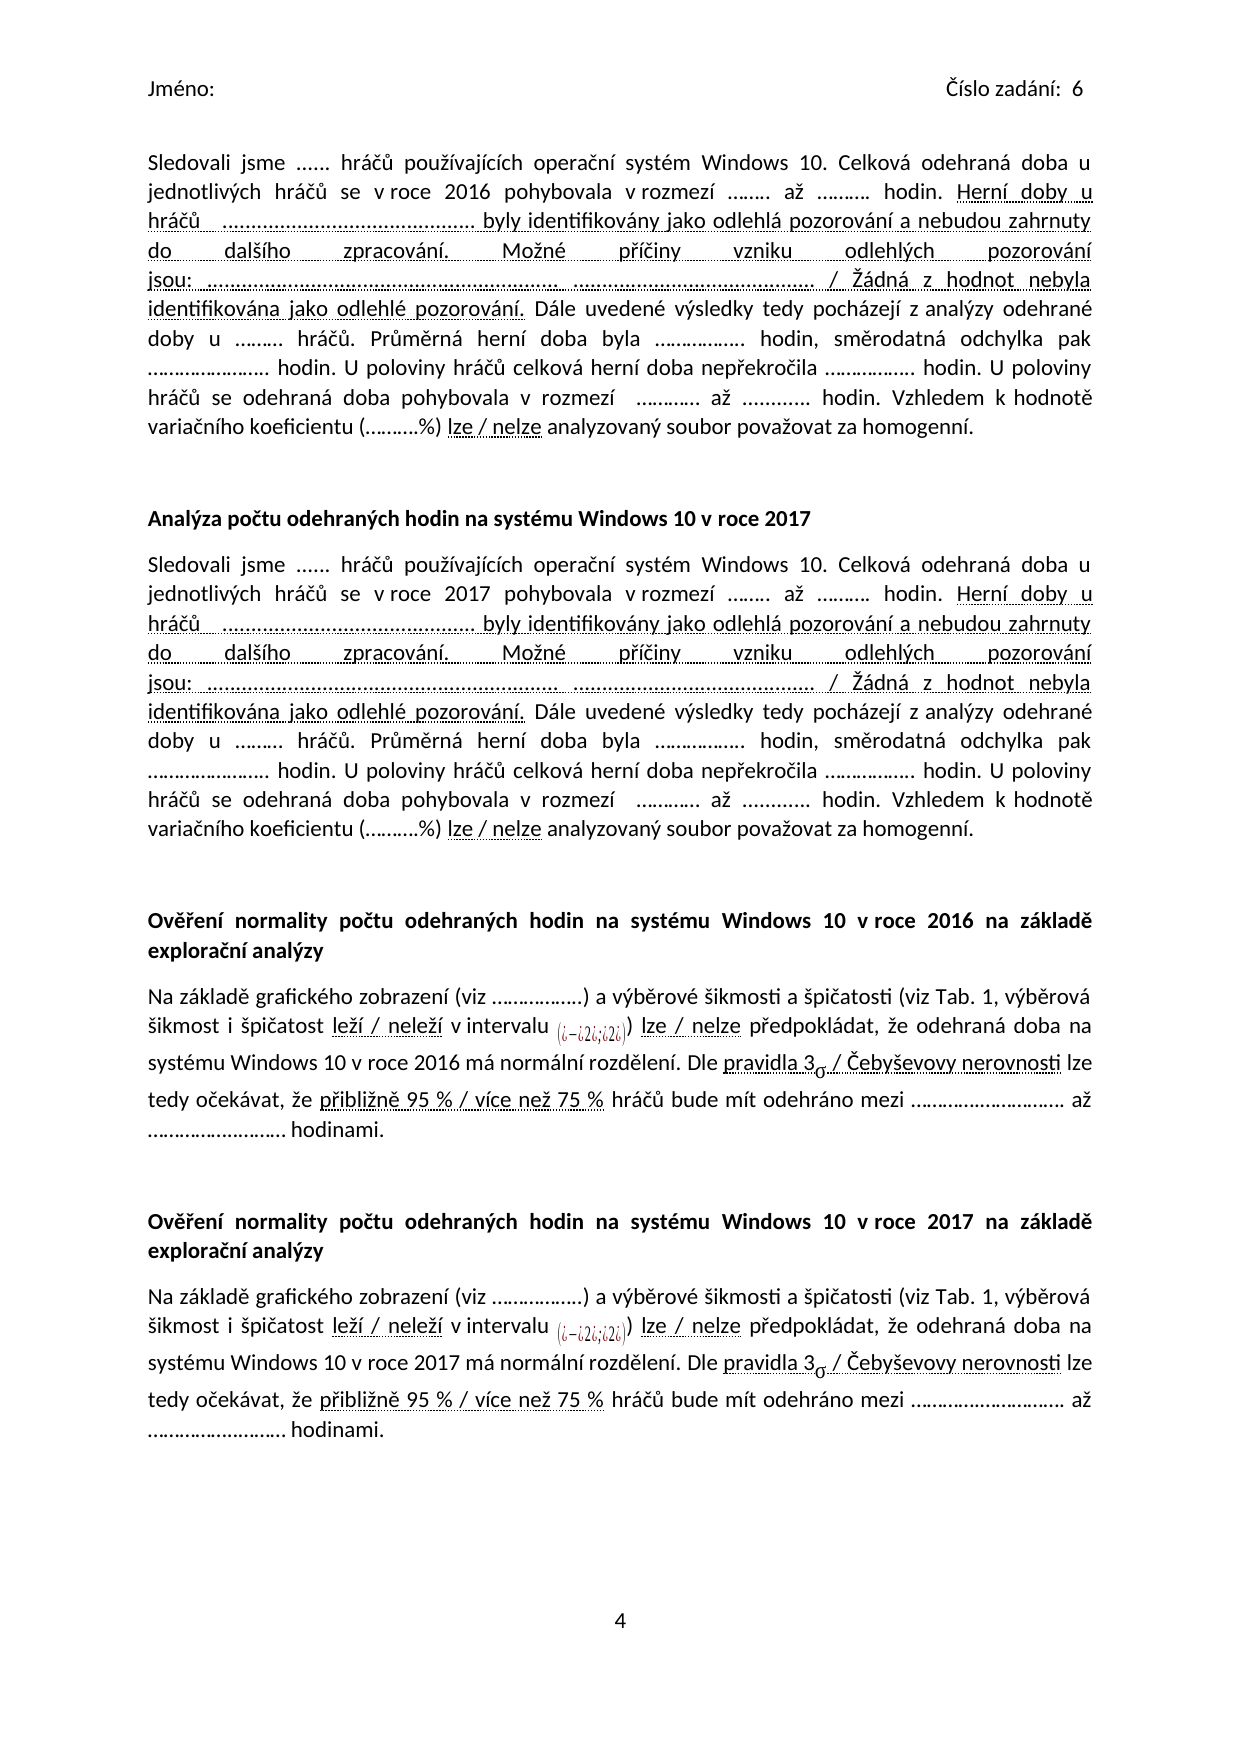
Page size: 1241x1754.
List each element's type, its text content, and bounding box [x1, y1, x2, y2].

text Sledovali jsme ...... hráčů používajících operační systém Windows 10. Celková odehraná doba u jednotlivých hráčů se v roce 2017 pohybovala v rozmezí …….. až ………. hodin. Herní doby u hráčů ............................................ byly identifikovány jako odlehlá pozorování a nebudou zahrnuty do dalšího zpracování. Možné příčiny vzniku odlehlých pozorování jsou: ............................................................. .......................................... / Žádná z hodnot nebyla identifikována jako odlehlé pozorování. Dále uvedené výsledky tedy pocházejí z analýzy odehrané doby u ……… hráčů. Průměrná herní doba byla …………….. hodin, směrodatná odchylka pak ………………….. hodin. U poloviny hráčů celková herní doba nepřekročila …………….. hodin. U poloviny hráčů se odehraná doba pohybovala v rozmezí ………… až ............ hodin. Vzhledem k hodnotě variačního koeficientu (……….%) lze / nelze analyzovaný soubor považovat za homogenní. [148, 550, 1093, 842]
text Ověření normality počtu odehraných hodin na systému Windows 10 v roce 2017 na základě explorační analýzy [148, 1207, 1093, 1264]
text Ověření normality počtu odehraných hodin na systému Windows 10 v roce 2016 na základě explorační analýzy [148, 907, 1093, 964]
text Analýza počtu odehraných hodin na systému Windows 10 v roce 2017 [148, 504, 1093, 532]
text Sledovali jsme ...... hráčů používajících operační systém Windows 10. Celková odehraná doba u jednotlivých hráčů se v roce 2016 pohybovala v rozmezí …….. až ………. hodin. Herní doby u hráčů ............................................ byly identifikovány jako odlehlá pozorování a nebudou zahrnuty do dalšího zpracování. Možné příčiny vzniku odlehlých pozorování jsou: ............................................................. .......................................... / Žádná z hodnot nebyla identifikována jako odlehlé pozorování. Dále uvedené výsledky tedy pocházejí z analýzy odehrané doby u ……… hráčů. Průměrná herní doba byla …………….. hodin, směrodatná odchylka pak ………………….. hodin. U poloviny hráčů celková herní doba nepřekročila …………….. hodin. U poloviny hráčů se odehraná doba pohybovala v rozmezí ………… až ............ hodin. Vzhledem k hodnotě variačního koeficientu (……….%) lze / nelze analyzovaný soubor považovat za homogenní. [148, 148, 1093, 440]
text Na základě grafického zobrazení (viz ……………..) a výběrové šikmosti a špičatosti (viz Tab. 1, výběrová šikmost i špičatost leží / neleží v intervalu ) lze / nelze předpokládat, že odehraná doba na systému Windows 10 v roce 2016 má normální rozdělení. Dle pravidla 3 / Čebyševovy nerovnosti lze tedy očekávat, že přibližně 95 % / více než 75 % hráčů bude mít odehráno mezi ………….……………. až ……………..……… hodinami. [148, 982, 1093, 1143]
text Na základě grafického zobrazení (viz ……………..) a výběrové šikmosti a špičatosti (viz Tab. 1, výběrová šikmost i špičatost leží / neleží v intervalu ) lze / nelze předpokládat, že odehraná doba na systému Windows 10 v roce 2017 má normální rozdělení. Dle pravidla 3 / Čebyševovy nerovnosti lze tedy očekávat, že přibližně 95 % / více než 75 % hráčů bude mít odehráno mezi ………….……………. až ……………..……… hodinami. [148, 1282, 1093, 1443]
